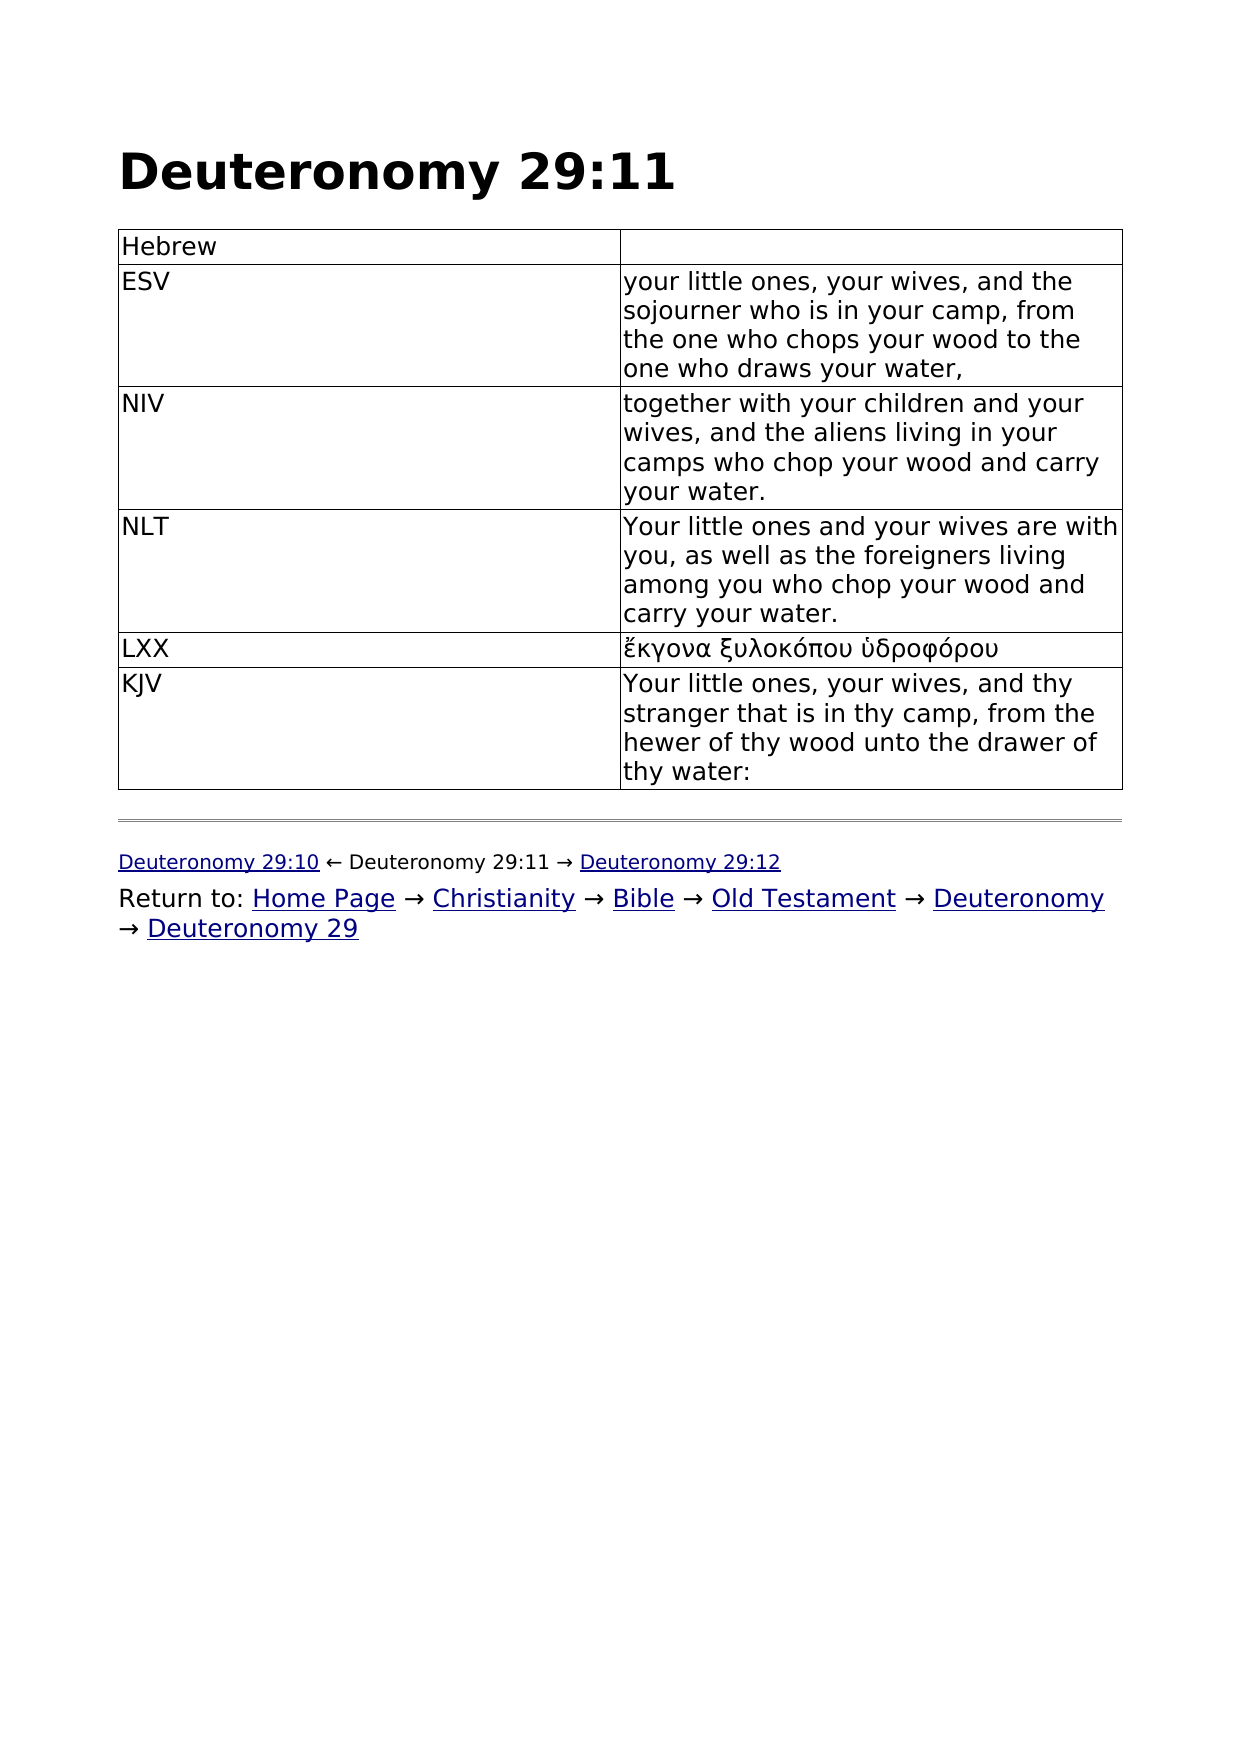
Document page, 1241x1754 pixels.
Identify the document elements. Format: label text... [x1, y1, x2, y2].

table_header [621, 230, 1122, 264]
text Deuteronomy 29:10 ← Deuteronomy 29:11 → Deuteronomy 29:12 [118, 851, 1122, 884]
table_cell NIV [119, 387, 620, 509]
subtitle Deuteronomy 29:11 [118, 143, 1122, 201]
table_cell Your little ones and your wives are with you, as well as the foreigners living among you who chop your wood and carry your water. [621, 510, 1122, 632]
table_cell Your little ones, your wives, and thy stranger that is in thy camp, from the hewer of thy wood unto the drawer of thy water: [621, 668, 1122, 789]
table_cell NLT [119, 510, 620, 632]
table_cell KJV [119, 668, 620, 789]
table_cell ESV [119, 265, 620, 386]
table_cell ἔκγονα ξυλοκόπου ὑδροφόρου [621, 633, 1122, 667]
table_header Hebrew [119, 230, 620, 264]
table_cell LXX [119, 633, 620, 667]
text Return to: Home Page → Christianity → Bible → Old Testament → Deuteronomy → Deuteronomy 29 [118, 884, 1122, 943]
table_cell together with your children and your wives, and the aliens living in your camps who chop your wood and carry your water. [621, 387, 1122, 509]
table_cell your little ones, your wives, and the sojourner who is in your camp, from the one who chops your wood to the one who draws your water, [621, 265, 1122, 386]
